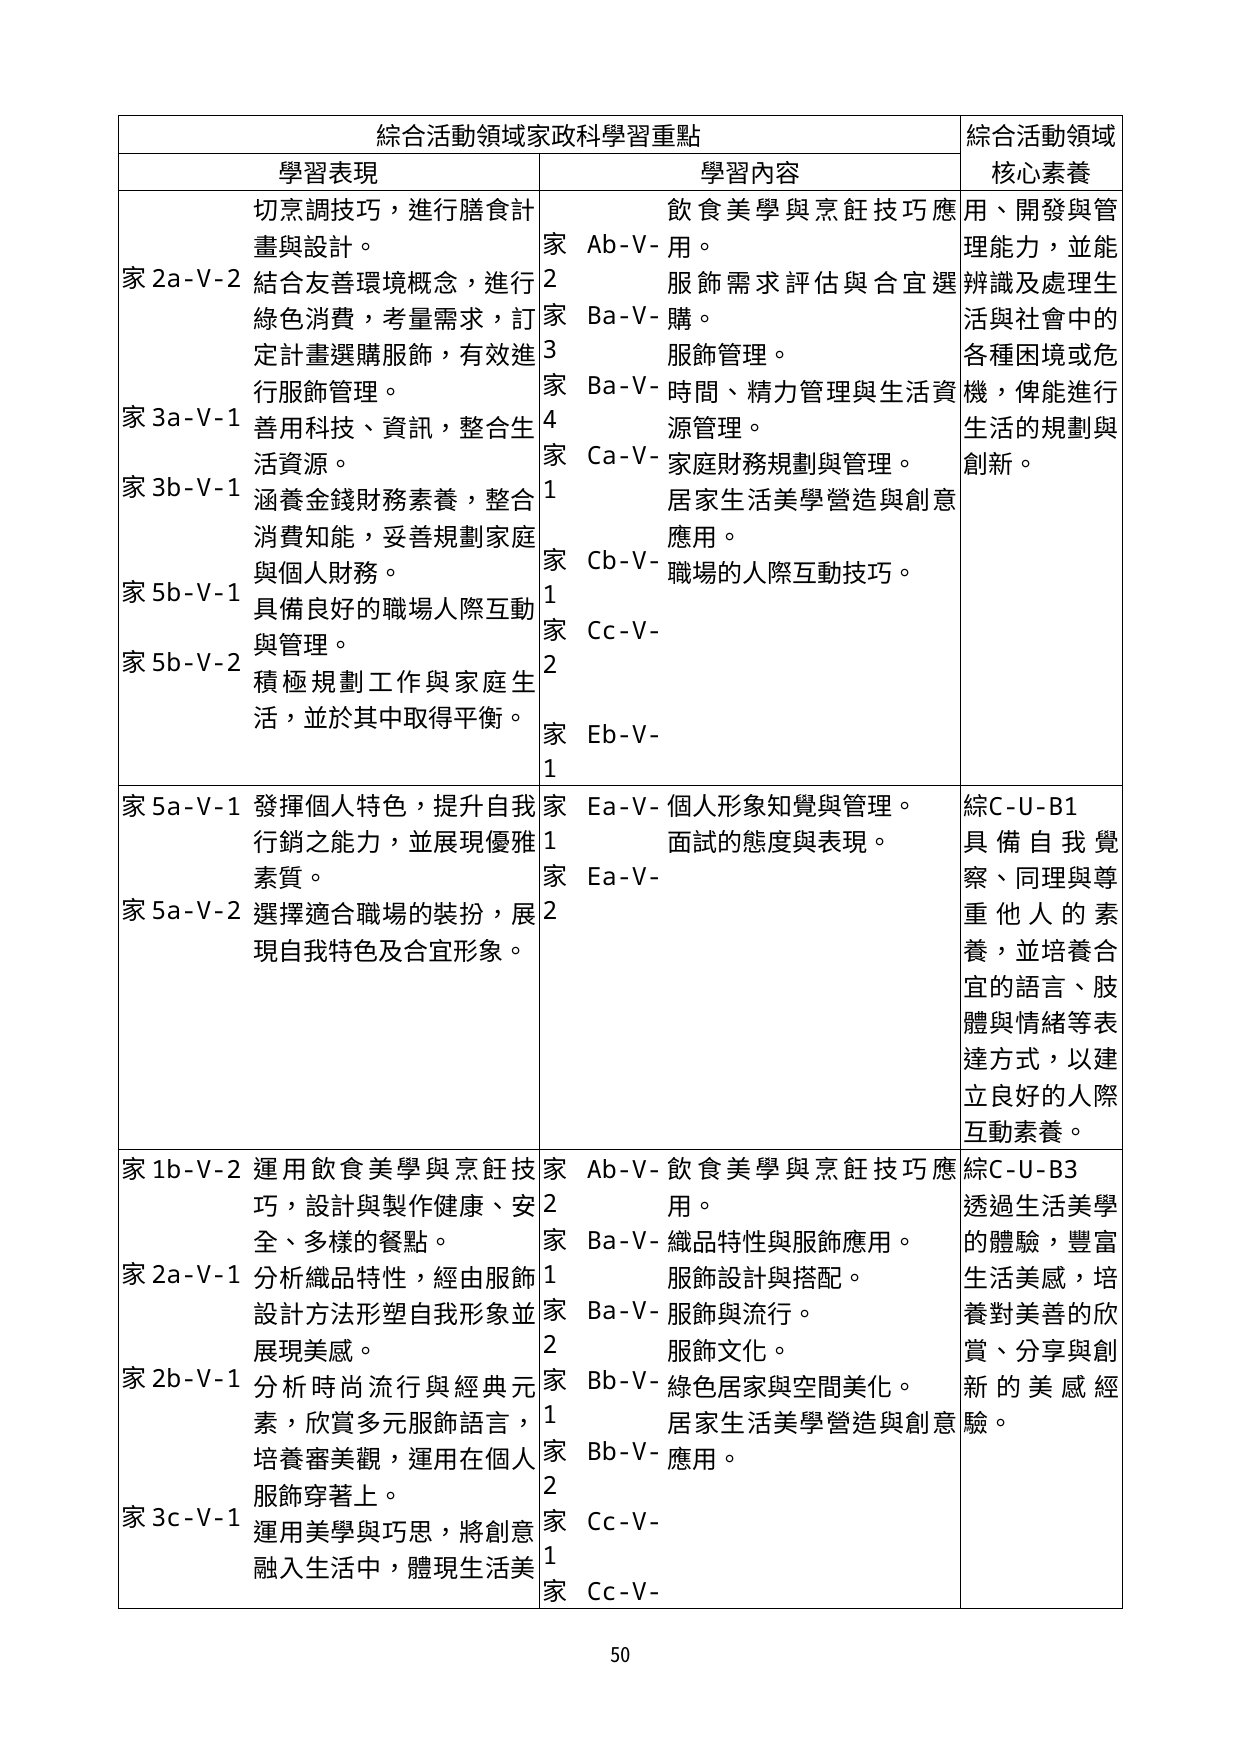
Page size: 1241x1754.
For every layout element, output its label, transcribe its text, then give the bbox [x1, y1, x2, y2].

table_cell 學習內容 [540, 154, 960, 190]
table_cell 飲食美學與烹飪技巧應用。 服飾需求評估與合宜選購。 服飾管理。 時間、精力管理與生活資源管理。 家庭財務規劃與管理。 居家生活美學營造與創意應用。 職場的人際互動技巧。 [665, 191, 960, 785]
table_cell 家1b-V-2 家2a-V-1 家2b-V-1 家3c-V-1 [119, 1150, 251, 1608]
table_cell 家Ea-V-1 家Ea-V-2 [540, 786, 664, 1149]
table_cell 家2a-V-2 家3a-V-1 家3b-V-1 家5b-V-1 家5b-V-2 [119, 191, 251, 785]
table_cell 家Ab-V-2 家Ba-V-1 家Ba-V-2 家Bb-V-1 家Bb-V-2 家Cc-V-1 家Cc-V- [540, 1150, 664, 1608]
table_cell 切烹調技巧，進行膳食計畫與設計。 結合友善環境概念，進行綠色消費，考量需求，訂定計畫選購服飾，有效進行服飾管理。 善用科技、資訊，整合生活資源。 涵養金錢財務素養，整合消費知能，妥善規劃家庭與個人財務。 具備良好的職場人際互動與管理。 積極規劃工作與家庭生活，並於其中取得平衡。 [251, 191, 539, 785]
table_cell 運用飲食美學與烹飪技巧，設計與製作健康、安全、多樣的餐點。 分析織品特性，經由服飾設計方法形塑自我形象並展現美感。 分析時尚流行與經典元素，欣賞多元服飾語言，培養審美觀，運用在個人服飾穿著上。 運用美學與巧思，將創意融入生活中，體現生活美 [251, 1150, 539, 1608]
table_cell 綜C-U-B1 具備自我覺察、同理與尊重他人的素養，並培養合宜的語言、肢體與情緒等表達方式，以建立良好的人際互動素養。 [961, 786, 1122, 1149]
table_cell 發揮個人特色，提升自我行銷之能力，並展現優雅素質。 選擇適合職場的裝扮，展現自我特色及合宜形象。 [251, 786, 539, 1149]
table_cell 家Ab-V-2 家Ba-V-3 家Ba-V-4 家Ca-V-1 家Cb-V-1 家Cc-V-2 家Eb-V-1 [540, 191, 664, 785]
table_cell 飲食美學與烹飪技巧應用。 織品特性與服飾應用。 服飾設計與搭配。 服飾與流行。 服飾文化。 綠色居家與空間美化。 居家生活美學營造與創意應用。 [665, 1150, 960, 1608]
table_cell 個人形象知覺與管理。 面試的態度與表現。 [665, 786, 960, 1149]
table_header 綜合活動領域 核心素養 [961, 116, 1122, 190]
table_cell 家5a-V-1 家5a-V-2 [119, 786, 251, 1149]
table_cell 學習表現 [119, 154, 539, 190]
table_cell 用、開發與管理能力，並能辨識及處理生活與社會中的各種困境或危機，俾能進行生活的規劃與創新。 [961, 191, 1122, 785]
table_cell 綜C-U-B3 透過生活美學的體驗，豐富生活美感，培養對美善的欣賞、分享與創新的美感經驗。 [961, 1150, 1122, 1608]
table_header 綜合活動領域家政科學習重點 [119, 116, 960, 152]
